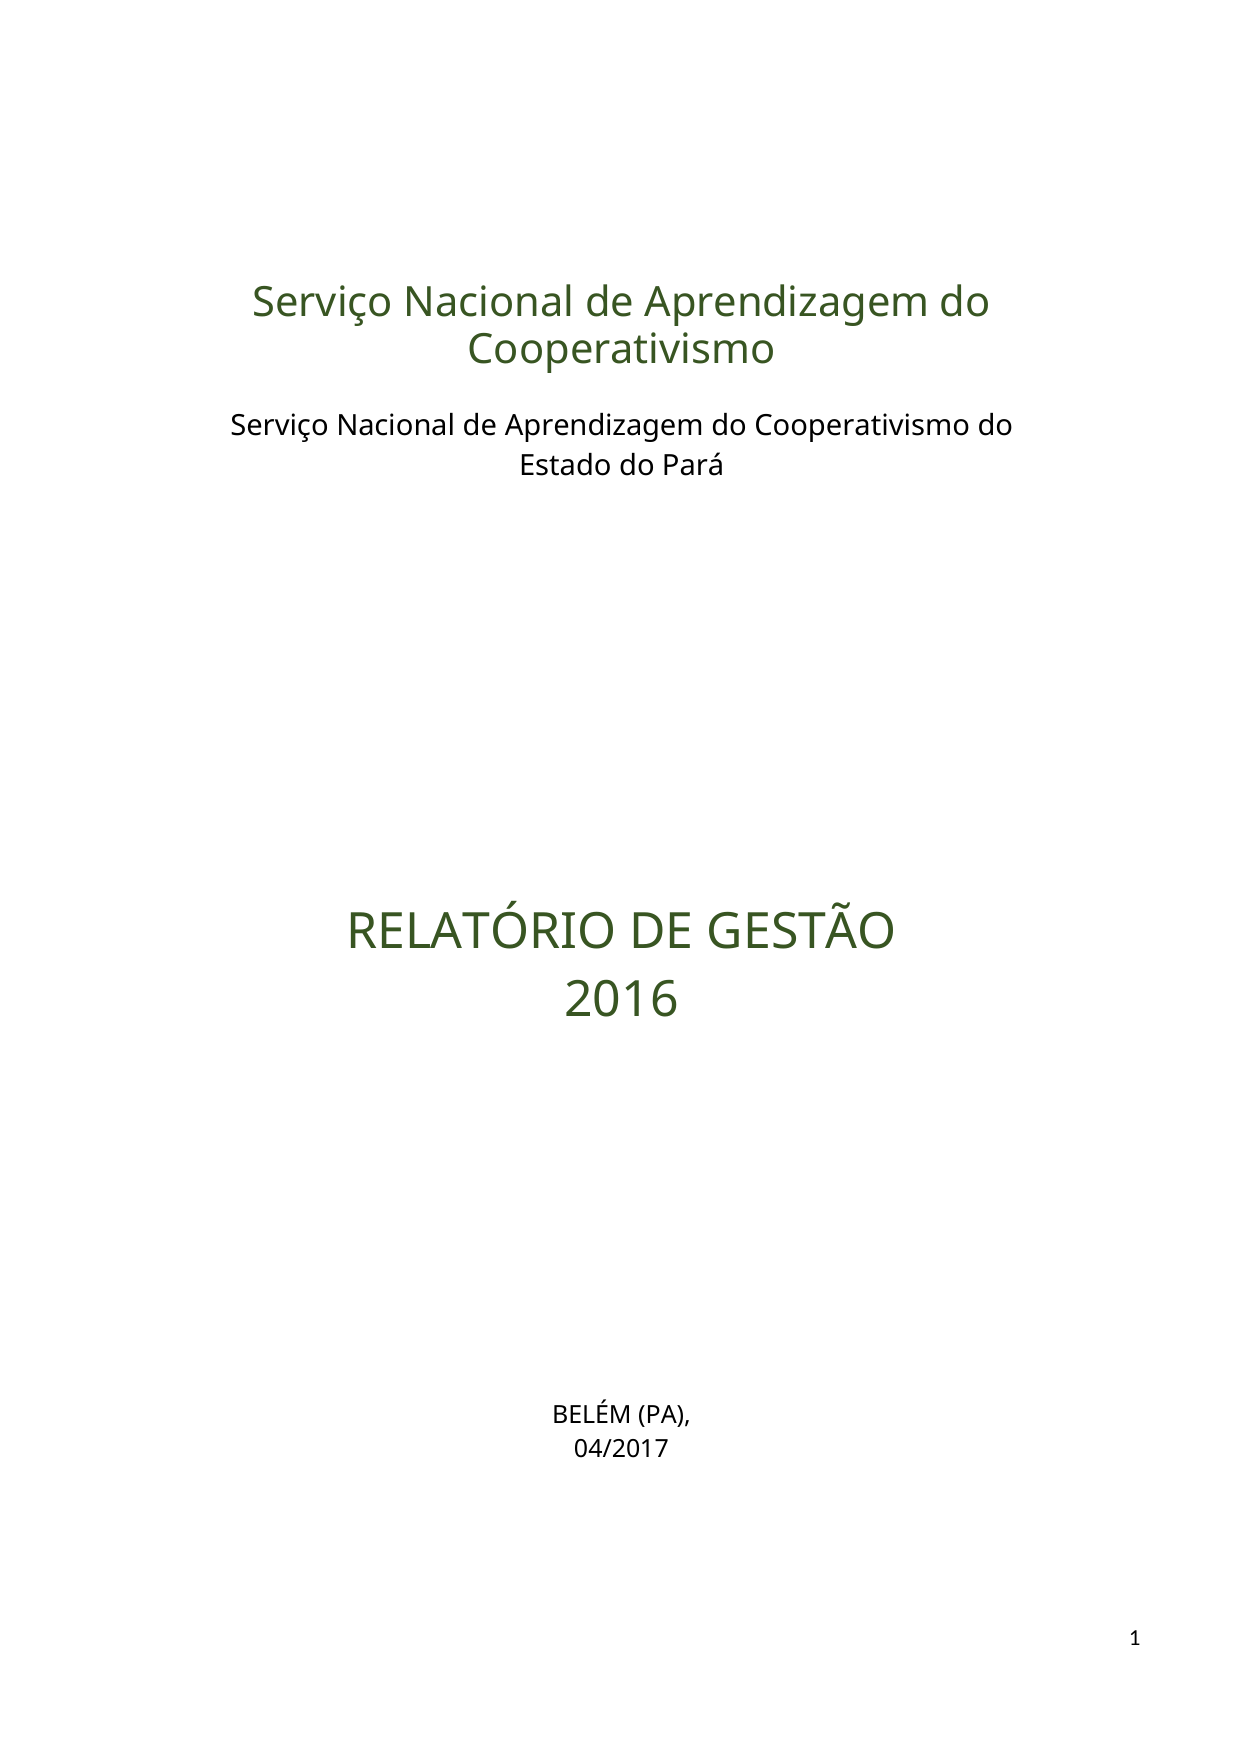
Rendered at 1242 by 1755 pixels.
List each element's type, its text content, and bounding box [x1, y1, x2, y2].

text Serviço Nacional de Aprendizagem do Cooperativismo do Estado do Pará [198, 404, 1045, 483]
text BELÉM (PA), 04/2017 [511, 1397, 731, 1465]
text Serviço Nacional de Aprendizagem do Cooperativismo [172, 279, 1071, 375]
text RELATÓRIO DE GESTÃO 2016 [329, 895, 914, 1031]
